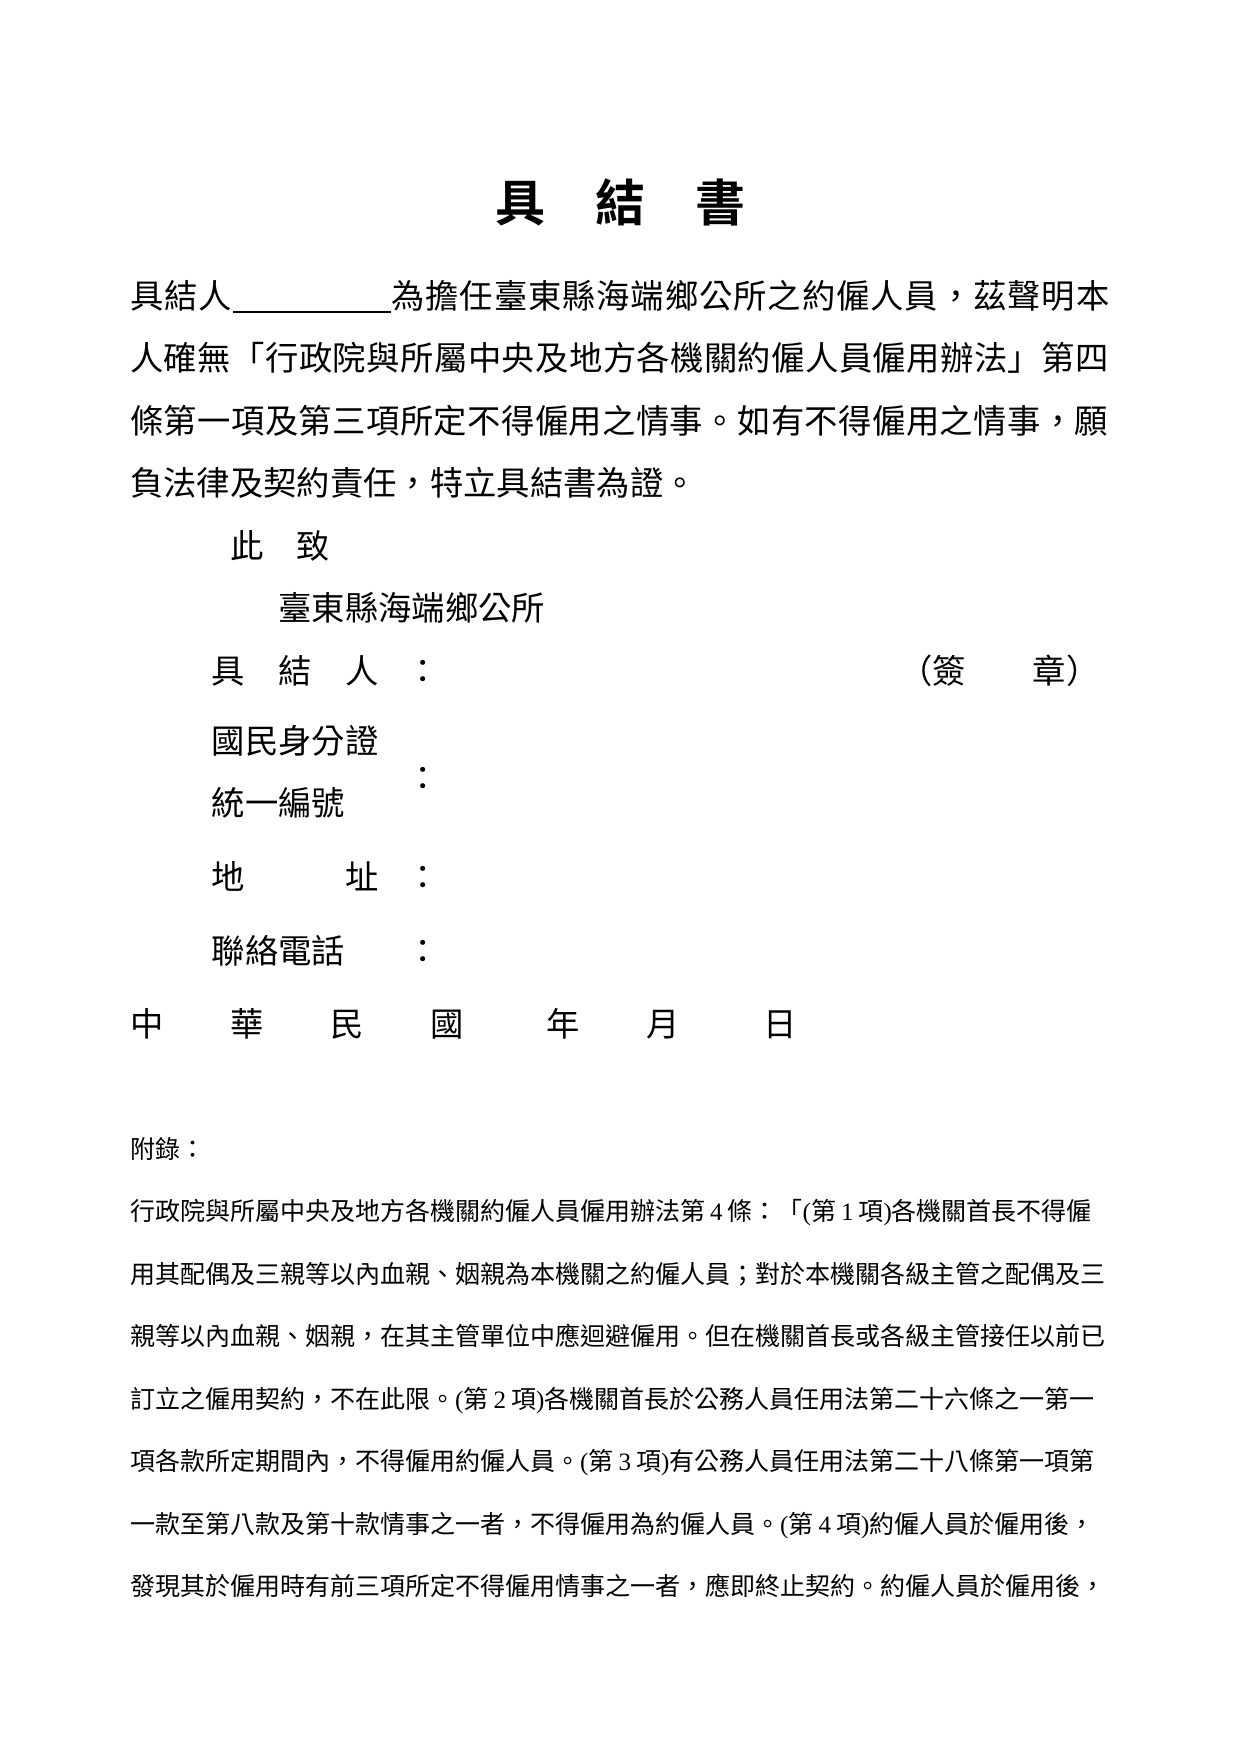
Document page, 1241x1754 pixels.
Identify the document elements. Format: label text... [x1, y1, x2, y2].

table_cell ： [407, 697, 432, 833]
text 此 致 [130, 502, 1110, 564]
table_cell ： [407, 907, 432, 981]
table_cell 國民身分證 統一編號 [200, 697, 407, 833]
table_cell 地 址 [200, 833, 407, 907]
text 具 結 書 [130, 127, 1110, 252]
table_header 臺東縣海端鄉公所 [200, 565, 1110, 627]
table_cell （簽 章） [432, 627, 1110, 697]
table_cell ： [407, 627, 432, 697]
table_cell [432, 697, 1110, 833]
table_cell [432, 833, 1110, 907]
table_cell ： [407, 833, 432, 907]
table_cell 具 結 人 [200, 627, 407, 697]
table_cell 聯絡電話 [200, 907, 407, 981]
table_cell [432, 907, 1110, 981]
text 行政院與所屬中央及地方各機關約僱人員僱用辦法第4條：「(第1項)各機關首長不得僱用其配偶及三親等以內血親、姻親為本機關之約僱人員；對於本機關各級主管之配偶及三親等以內血親、姻親，在其主管單位中應迴避僱用。但在機關首長或各級主管接任以前已訂立之僱用契約，不在此限。(第2項)各機關首長於公務人員任用法第二十六條之一第一項各款所定期間內，不得僱用約僱人員。(第3項)有公務人員任用法第二十八條第一項第一款至第八款及第十款情事之一者，不得僱用為約僱人員。(第4項)約僱人員於僱用後，發現其於僱用時有前三項所定不得僱用情事之一者，應即終止契約。約僱人員於僱用後， [130, 1168, 1110, 1606]
text 具結人 為擔任臺東縣海端鄉公所之約僱人員，茲聲明本人確無「行政院與所屬中央及地方各機關約僱人員僱用辦法」第四條第一項及第三項所定不得僱用之情事。如有不得僱用之情事，願負法律及契約責任，特立具結書為證。 [130, 252, 1110, 502]
text 附錄： [130, 1106, 1110, 1168]
text 中 華 民 國 年 月 日 [130, 981, 1110, 1043]
